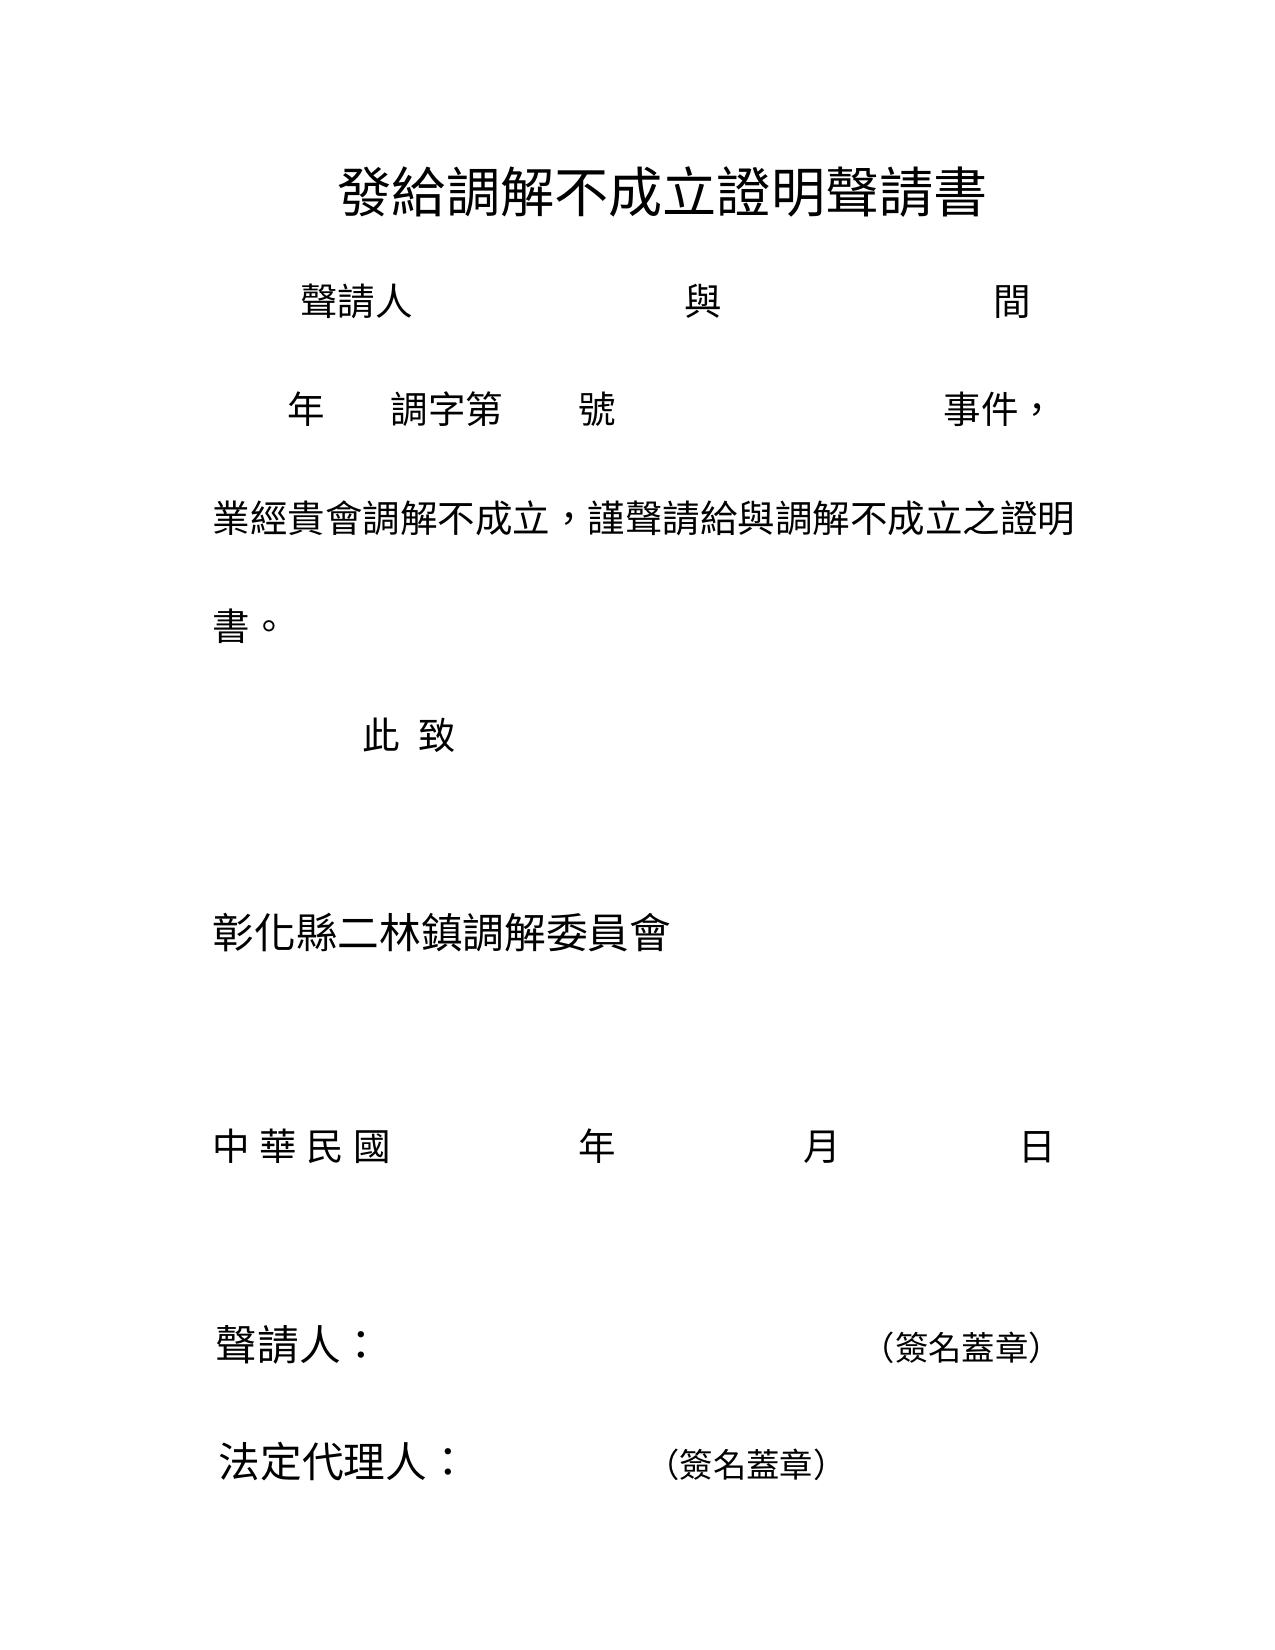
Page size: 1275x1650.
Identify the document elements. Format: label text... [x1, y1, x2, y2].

text 年 調字第 號 事件，業經貴會調解不成立，謹聲請給與調解不成立之證明書。 [212, 380, 1087, 651]
text 法定代理人： （簽名蓋章） [187, 1429, 1087, 1490]
text 此 致 [212, 706, 1087, 760]
text 聲請人： （簽名蓋章） [187, 1312, 1087, 1372]
text 中 華 民 國 年 月 日 [212, 1117, 1087, 1171]
text 彰化縣二林鎮調解委員會 [212, 901, 1087, 961]
text 聲請人 與 間 [262, 272, 1087, 326]
text 發給調解不成立證明聲請書 [337, 150, 1087, 228]
